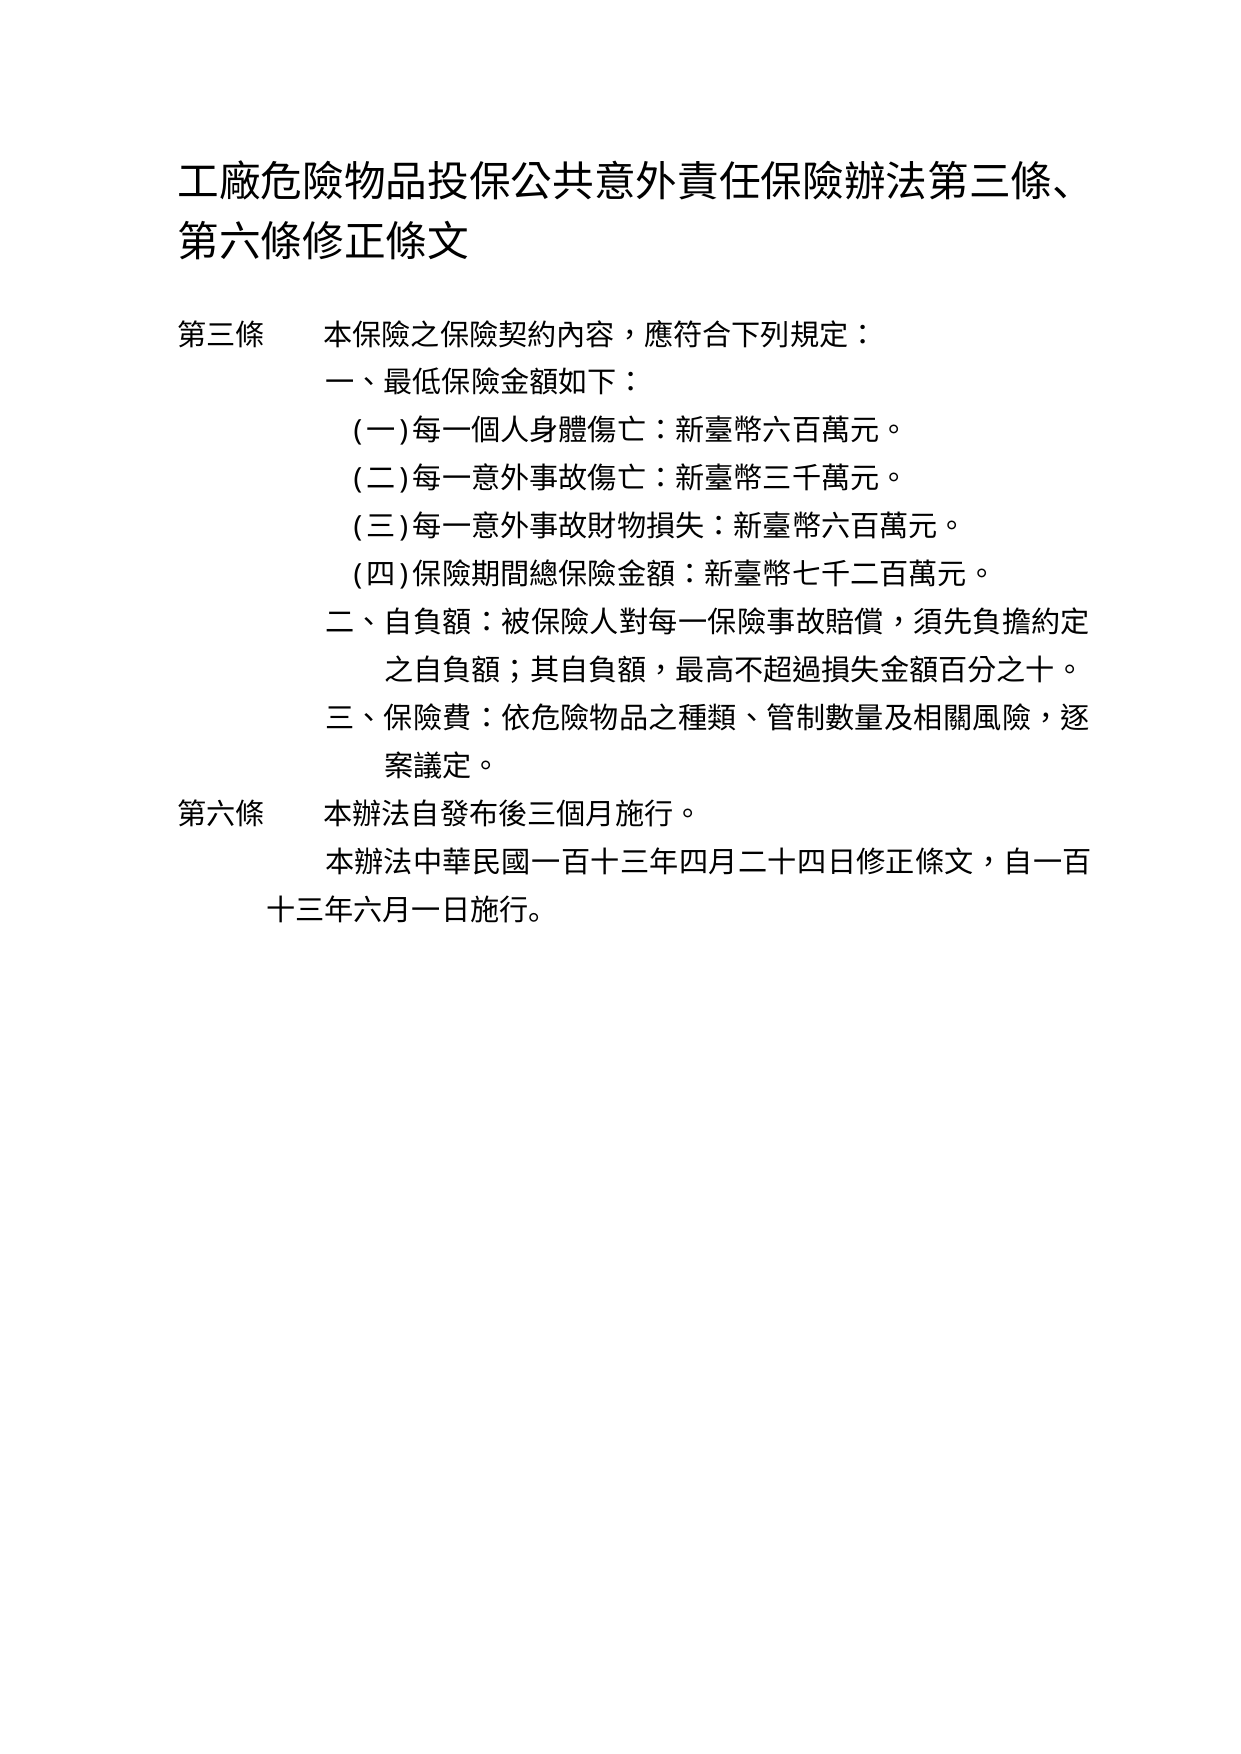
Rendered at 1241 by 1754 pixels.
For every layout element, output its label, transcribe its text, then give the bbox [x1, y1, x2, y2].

text (一)每一個人身體傷亡：新臺幣六百萬元。 [348, 402, 1093, 450]
text 第三條 本保險之保險契約內容，應符合下列規定： [177, 307, 1093, 354]
text (三)每一意外事故財物損失：新臺幣六百萬元。 [348, 498, 1093, 546]
text 工廠危險物品投保公共意外責任保險辦法第三條、第六條修正條文 [177, 148, 1093, 268]
text 本辦法中華民國一百十三年四月二十四日修正條文，自一百十三年六月一日施行。 [266, 834, 1093, 929]
text 二、自負額：被保險人對每一保險事故賠償，須先負擔約定之自負額；其自負額，最高不超過損失金額百分之十。 [325, 594, 1093, 690]
text (四)保險期間總保險金額：新臺幣七千二百萬元。 [348, 546, 1093, 594]
text 一、最低保險金額如下： [325, 354, 1093, 402]
text 第六條 本辦法自發布後三個月施行。 [177, 786, 1093, 834]
text 三、保險費：依危險物品之種類、管制數量及相關風險，逐案議定。 [325, 690, 1093, 786]
text (二)每一意外事故傷亡：新臺幣三千萬元。 [348, 450, 1093, 498]
